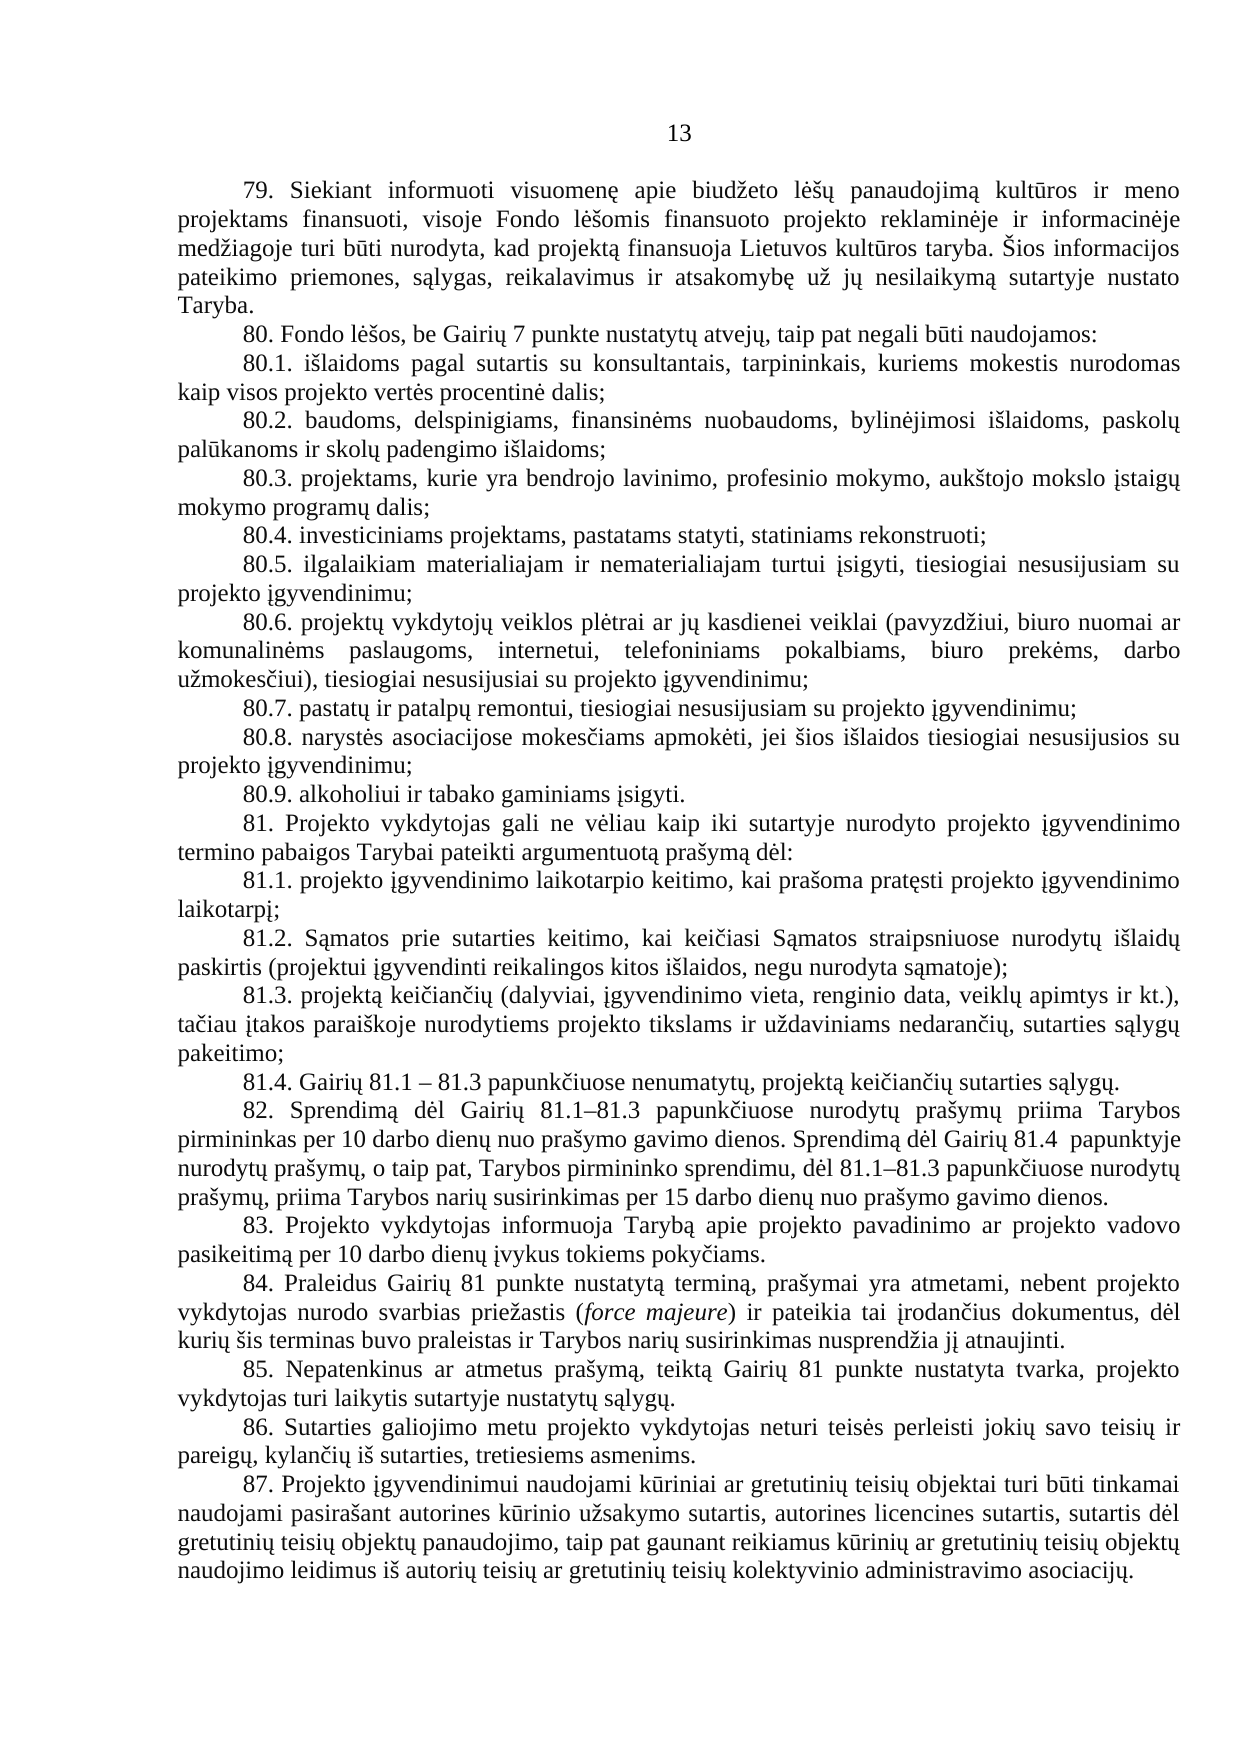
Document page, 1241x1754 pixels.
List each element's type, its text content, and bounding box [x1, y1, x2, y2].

text 81. Projekto vykdytojas gali ne vėliau kaip iki sutartyje nurodyto projekto įgyvendinimo termino pabaigos Tarybai pateikti argumentuotą prašymą dėl: [177, 808, 1181, 866]
text 81.4. Gairių 81.1 – 81.3 papunkčiuose nenumatytų, projektą keičiančių sutarties sąlygų. [177, 1067, 1181, 1096]
text 81.3. projektą keičiančių (dalyviai, įgyvendinimo vieta, renginio data, veiklų apimtys ir kt.), tačiau įtakos paraiškoje nurodytiems projekto tikslams ir uždaviniams nedarančių, sutarties sąlygų pakeitimo; [177, 981, 1181, 1067]
text 80. Fondo lėšos, be Gairių 7 punkte nustatytų atvejų, taip pat negali būti naudojamos: [177, 319, 1181, 348]
text 79. Siekiant informuoti visuomenę apie biudžeto lėšų panaudojimą kultūros ir meno projektams finansuoti, visoje Fondo lėšomis finansuoto projekto reklaminėje ir informacinėje medžiagoje turi būti nurodyta, kad projektą finansuoja Lietuvos kultūros taryba. Šios informacijos pateikimo priemones, sąlygas, reikalavimus ir atsakomybę už jų nesilaikymą sutartyje nustato Taryba. [177, 176, 1181, 319]
text 80.2. baudoms, delspinigiams, finansinėms nuobaudoms, bylinėjimosi išlaidoms, paskolų palūkanoms ir skolų padengimo išlaidoms; [177, 406, 1181, 463]
text 80.3. projektams, kurie yra bendrojo lavinimo, profesinio mokymo, aukštojo mokslo įstaigų mokymo programų dalis; [177, 463, 1181, 521]
text 86. Sutarties galiojimo metu projekto vykdytojas neturi teisės perleisti jokių savo teisių ir pareigų, kylančių iš sutarties, tretiesiems asmenims. [177, 1412, 1181, 1469]
text 80.4. investiciniams projektams, pastatams statyti, statiniams rekonstruoti; [177, 521, 1181, 549]
text 80.5. ilgalaikiam materialiajam ir nematerialiajam turtui įsigyti, tiesiogiai nesusijusiam su projekto įgyvendinimu; [177, 549, 1181, 607]
text 81.1. projekto įgyvendinimo laikotarpio keitimo, kai prašoma pratęsti projekto įgyvendinimo laikotarpį; [177, 866, 1181, 923]
text 83. Projekto vykdytojas informuoja Tarybą apie projekto pavadinimo ar projekto vadovo pasikeitimą per 10 darbo dienų įvykus tokiems pokyčiams. [177, 1211, 1181, 1268]
text 81.2. Sąmatos prie sutarties keitimo, kai keičiasi Sąmatos straipsniuose nurodytų išlaidų paskirtis (projektui įgyvendinti reikalingos kitos išlaidos, negu nurodyta sąmatoje); [177, 923, 1181, 981]
text 80.8. narystės asociacijose mokesčiams apmokėti, jei šios išlaidos tiesiogiai nesusijusios su projekto įgyvendinimu; [177, 722, 1181, 779]
text 85. Nepatenkinus ar atmetus prašymą, teiktą Gairių 81 punkte nustatyta tvarka, projekto vykdytojas turi laikytis sutartyje nustatytų sąlygų. [177, 1354, 1181, 1412]
text 80.7. pastatų ir patalpų remontui, tiesiogiai nesusijusiam su projekto įgyvendinimu; [177, 693, 1181, 722]
text 82. Sprendimą dėl Gairių 81.1–81.3 papunkčiuose nurodytų prašymų priima Tarybos pirmininkas per 10 darbo dienų nuo prašymo gavimo dienos. Sprendimą dėl Gairių 81.4 papunktyje nurodytų prašymų, o taip pat, Tarybos pirmininko sprendimu, dėl 81.1–81.3 papunkčiuose nurodytų prašymų, priima Tarybos narių susirinkimas per 15 darbo dienų nuo prašymo gavimo dienos. [177, 1096, 1181, 1211]
text 80.6. projektų vykdytojų veiklos plėtrai ar jų kasdienei veiklai (pavyzdžiui, biuro nuomai ar komunalinėms paslaugoms, internetui, telefoniniams pokalbiams, biuro prekėms, darbo užmokesčiui), tiesiogiai nesusijusiai su projekto įgyvendinimu; [177, 607, 1181, 693]
text 80.9. alkoholiui ir tabako gaminiams įsigyti. [177, 779, 1181, 808]
text 87. Projekto įgyvendinimui naudojami kūriniai ar gretutinių teisių objektai turi būti tinkamai naudojami pasirašant autorines kūrinio užsakymo sutartis, autorines licencines sutartis, sutartis dėl gretutinių teisių objektų panaudojimo, taip pat gaunant reikiamus kūrinių ar gretutinių teisių objektų naudojimo leidimus iš autorių teisių ar gretutinių teisių kolektyvinio administravimo asociacijų. [177, 1469, 1181, 1584]
text 84. Praleidus Gairių 81 punkte nustatytą terminą, prašymai yra atmetami, nebent projekto vykdytojas nurodo svarbias priežastis (force majeure) ir pateikia tai įrodančius dokumentus, dėl kurių šis terminas buvo praleistas ir Tarybos narių susirinkimas nusprendžia jį atnaujinti. [177, 1268, 1181, 1354]
text 80.1. išlaidoms pagal sutartis su konsultantais, tarpininkais, kuriems mokestis nurodomas kaip visos projekto vertės procentinė dalis; [177, 348, 1181, 406]
